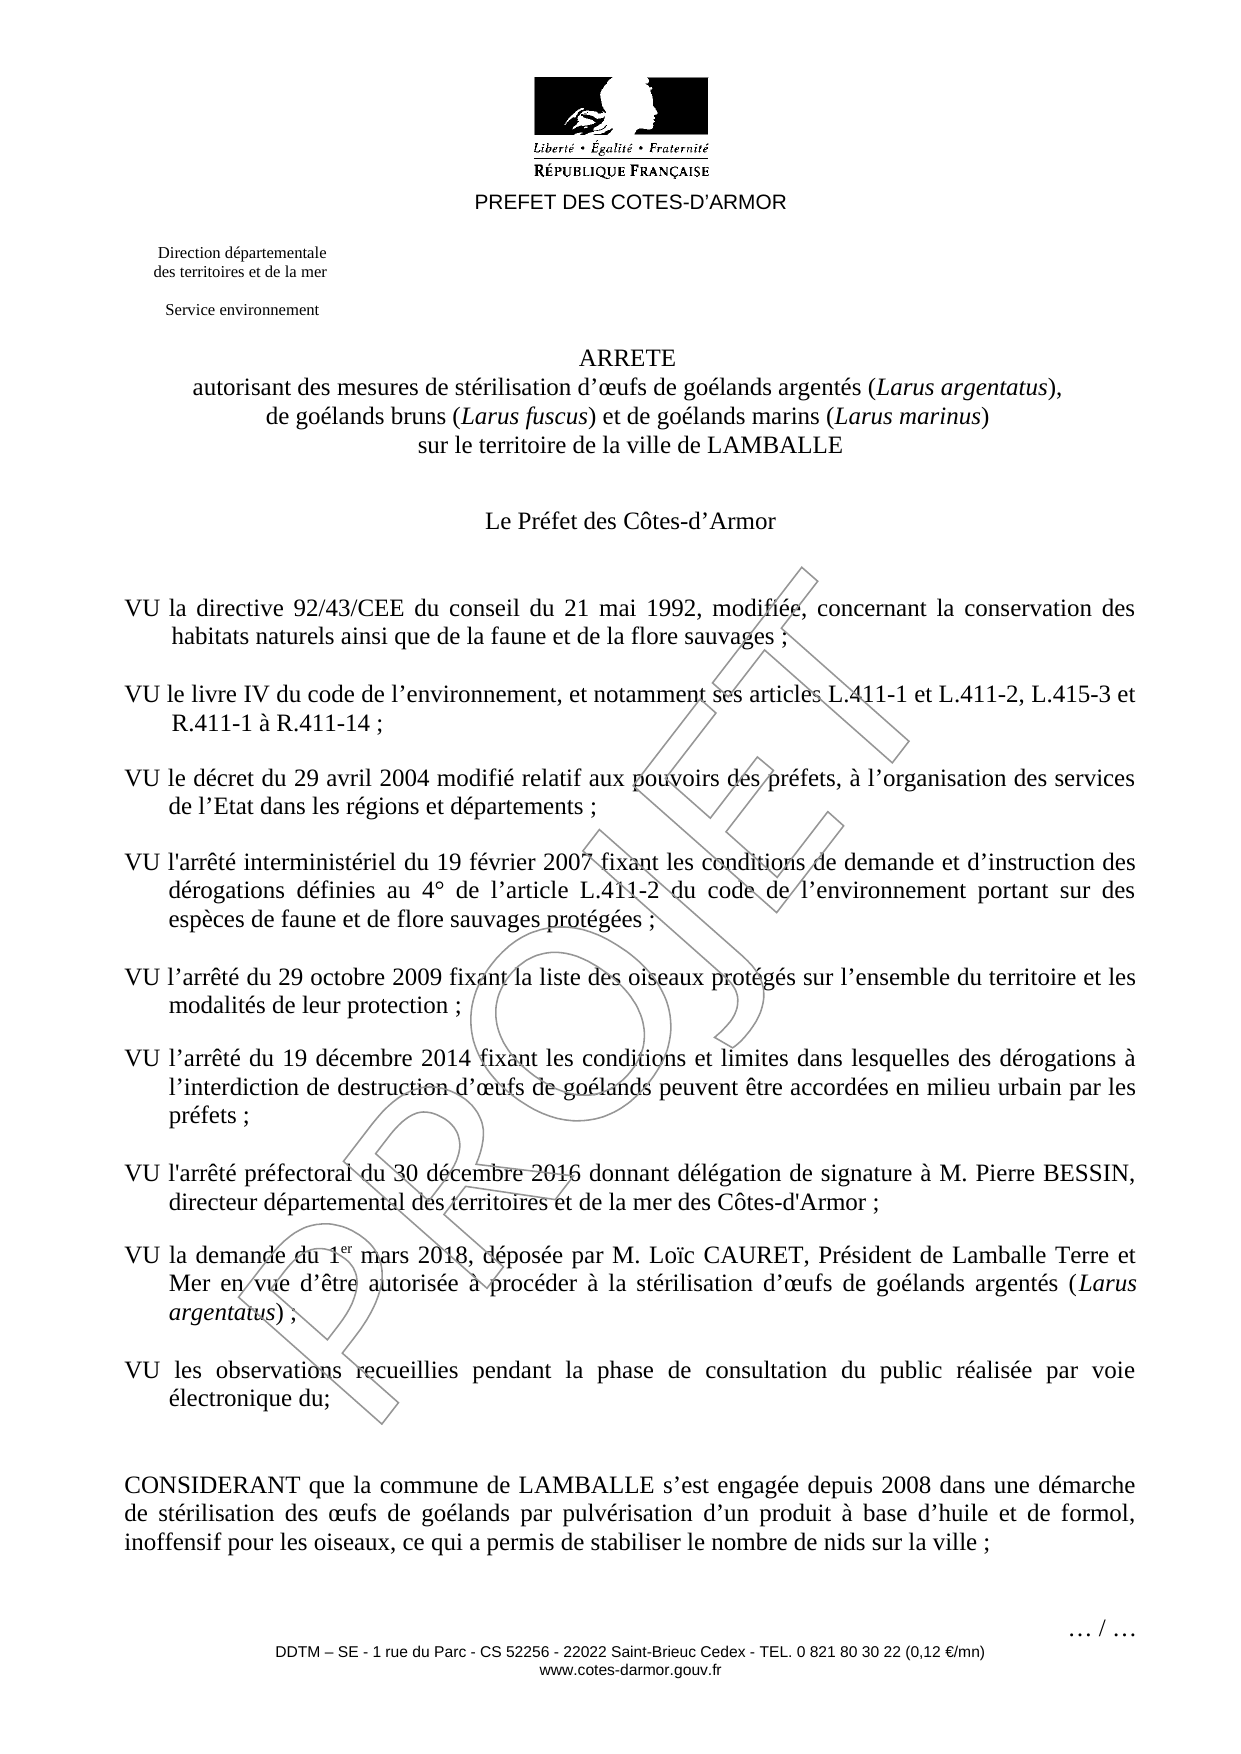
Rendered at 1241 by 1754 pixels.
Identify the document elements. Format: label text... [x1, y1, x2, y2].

text VU la demande du 1er mars 2018, déposée par M. Loïc CAURET, Président de Lamballe Terre et Mer en vue d’être autorisée à procéder à la stérilisation d’œufs de goélands argentés (Larus argentatus) ; [273, 1250, 356, 1326]
text VU le décret du 29 avril 2004 modifié relatif aux pouvoirs des préfets, à l’organisation des services de l’Etat dans les régions et départements ; [636, 763, 710, 820]
text Direction départementale [124, 243, 1137, 262]
subtitle autorisant des mesures de stérilisation d’œufs de goélands argentés (Larus argentatus), [124, 372, 1137, 401]
subtitle VU l'arrêté préfectoral du 30 décembre 2016 donnant délégation de signature à M. Pierre BESSIN, directeur départemental des territoires et de la mer des Côtes-d'Armor ; [446, 1158, 1137, 1216]
text VU l'arrêté interministériel du 19 février 2007 fixant les conditions de demande et d’instruction des dérogations définies au 4° de l’article L.411-2 du code de l’environnement portant sur des espèces de faune et de flore sauvages protégées ; [622, 847, 1137, 933]
text VU l’arrêté du 29 octobre 2009 fixant la liste des oiseaux protégés sur l’ensemble du territoire et les modalités de leur protection ; [497, 962, 640, 1019]
text VU l’arrêté du 29 octobre 2009 fixant la liste des oiseaux protégés sur l’ensemble du territoire et les modalités de leur protection ; [751, 962, 1137, 1019]
text VU les observations recueillies pendant la phase de consultation du public réalisée par voie électronique du; [307, 1355, 396, 1412]
subtitle VU le livre IV du code de l’environnement, et notamment ses articles L.411-1 et L.411-2, L.415-3 et R.411-1 à R.411-14 ; [800, 679, 900, 736]
text VU le décret du 29 avril 2004 modifié relatif aux pouvoirs des préfets, à l’organisation des services de l’Etat dans les régions et départements ; [737, 763, 1137, 820]
text VU la demande du 1er mars 2018, déposée par M. Loïc CAURET, Président de Lamballe Terre et Mer en vue d’être autorisée à procéder à la stérilisation d’œufs de goélands argentés (Larus argentatus) ; [124, 1240, 283, 1326]
text VU l’arrêté du 29 octobre 2009 fixant la liste des oiseaux protégés sur l’ensemble du territoire et les modalités de leur protection ; [593, 962, 669, 1019]
subtitle sur le territoire de la ville de LAMBALLE [124, 430, 1137, 487]
text VU le décret du 29 avril 2004 modifié relatif aux pouvoirs des préfets, à l’organisation des services de l’Etat dans les régions et départements ; [124, 763, 669, 820]
text VU l'arrêté interministériel du 19 février 2007 fixant les conditions de demande et d’instruction des dérogations définies au 4° de l’article L.411-2 du code de l’environnement portant sur des espèces de faune et de flore sauvages protégées ; [705, 847, 825, 910]
text VU la demande du 1er mars 2018, déposée par M. Loïc CAURET, Président de Lamballe Terre et Mer en vue d’être autorisée à procéder à la stérilisation d’œufs de goélands argentés (Larus argentatus) ; [365, 1240, 1137, 1326]
text VU l’arrêté du 29 octobre 2009 fixant la liste des oiseaux protégés sur l’ensemble du territoire et les modalités de leur protection ; [124, 962, 491, 1019]
subtitle VU la directive 92/43/CEE du conseil du 21 mai 1992, modifiée, concernant la conservation des habitats naturels ainsi que de la faune et de la flore sauvages ; [784, 593, 1137, 650]
text des territoires et de la mer [124, 262, 1137, 281]
subtitle VU l'arrêté préfectoral du 30 décembre 2016 donnant délégation de signature à M. Pierre BESSIN, directeur départemental des territoires et de la mer des Côtes-d'Armor ; [124, 1158, 402, 1216]
text VU l'arrêté interministériel du 19 février 2007 fixant les conditions de demande et d’instruction des dérogations définies au 4° de l’article L.411-2 du code de l’environnement portant sur des espèces de faune et de flore sauvages protégées ; [124, 847, 673, 933]
subtitle VU l'arrêté préfectoral du 30 décembre 2016 donnant délégation de signature à M. Pierre BESSIN, directeur départemental des territoires et de la mer des Côtes-d'Armor ; [346, 1158, 570, 1216]
subtitle VU le livre IV du code de l’environnement, et notamment ses articles L.411-1 et L.411-2, L.415-3 et R.411-1 à R.411-14 ; [124, 679, 859, 736]
subtitle VU la directive 92/43/CEE du conseil du 21 mai 1992, modifiée, concernant la conservation des habitats naturels ainsi que de la faune et de la flore sauvages ; [740, 593, 806, 650]
text VU l’arrêté du 29 octobre 2009 fixant la liste des oiseaux protégés sur l’ensemble du territoire et les modalités de leur protection ; [642, 962, 736, 1019]
subtitle Le Préfet des Côtes-d’Armor [124, 506, 1137, 535]
text VU les observations recueillies pendant la phase de consultation du public réalisée par voie électronique du; [124, 1355, 365, 1412]
text Service environnement [124, 300, 1137, 319]
text VU les observations recueillies pendant la phase de consultation du public réalisée par voie électronique du; [347, 1355, 1137, 1412]
subtitle VU l’arrêté du 19 décembre 2014 fixant les conditions et limites dans lesquelles des dérogations à l’interdiction de destruction d’œufs de goélands peuvent être accordées en milieu urbain par les préfets ; [124, 1043, 1137, 1129]
subtitle de goélands bruns (Larus fuscus) et de goélands marins (Larus marinus) [124, 401, 1137, 430]
text VU le décret du 29 avril 2004 modifié relatif aux pouvoirs des préfets, à l’organisation des services de l’Etat dans les régions et départements ; [711, 763, 771, 820]
text VU l’arrêté du 29 octobre 2009 fixant la liste des oiseaux protégés sur l’ensemble du territoire et les modalités de leur protection ; [711, 962, 762, 1019]
subtitle VU la directive 92/43/CEE du conseil du 21 mai 1992, modifiée, concernant la conservation des habitats naturels ainsi que de la faune et de la flore sauvages ; [124, 593, 780, 650]
text CONSIDERANT que la commune de LAMBALLE s’est engagée depuis 2008 dans une démarche de stérilisation des œufs de goélands par pulvérisation d’un produit à base d’huile et de formol, inoffensif pour les oiseaux, ce qui a permis de stabiliser le nombre de nids sur la ville ; [124, 1470, 1137, 1556]
text VU l’arrêté du 29 octobre 2009 fixant la liste des oiseaux protégés sur l’ensemble du territoire et les modalités de leur protection ; [472, 962, 521, 1019]
subtitle ARRETE [124, 343, 1137, 372]
text VU le décret du 29 avril 2004 modifié relatif aux pouvoirs des préfets, à l’organisation des services de l’Etat dans les régions et départements ; [670, 763, 751, 815]
text VU l'arrêté interministériel du 19 février 2007 fixant les conditions de demande et d’instruction des dérogations définies au 4° de l’article L.411-2 du code de l’environnement portant sur des espèces de faune et de flore sauvages protégées ; [585, 847, 714, 933]
text VU la demande du 1er mars 2018, déposée par M. Loïc CAURET, Président de Lamballe Terre et Mer en vue d’être autorisée à procéder à la stérilisation d’œufs de goélands argentés (Larus argentatus) ; [241, 1240, 381, 1326]
text … / … [122, 1613, 1137, 1642]
subtitle VU le livre IV du code de l’environnement, et notamment ses articles L.411-1 et L.411-2, L.415-3 et R.411-1 à R.411-14 ; [841, 679, 1137, 736]
